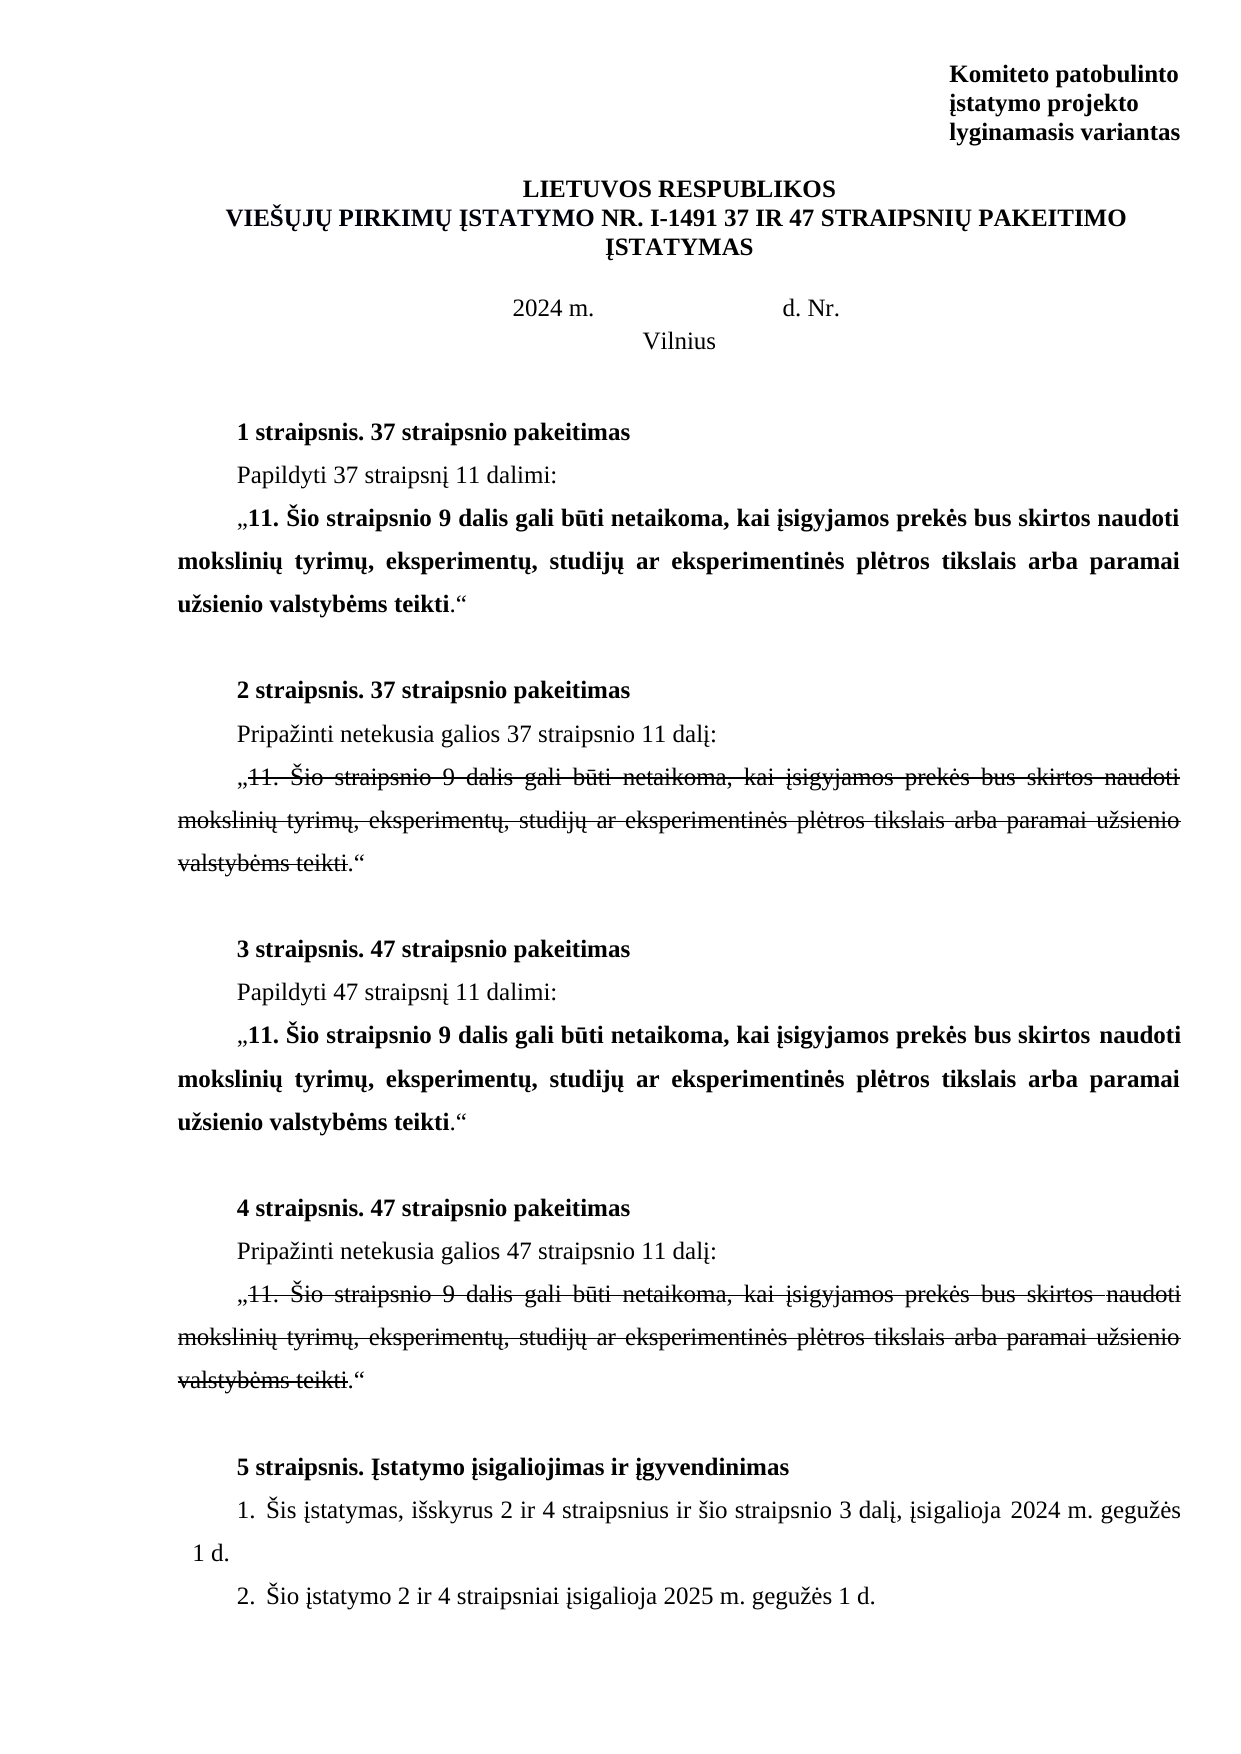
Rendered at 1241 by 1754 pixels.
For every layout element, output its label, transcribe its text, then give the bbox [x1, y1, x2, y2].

text Komiteto patobulinto įstatymo projekto [949, 59, 1181, 117]
text Papildyti 47 straipsnį 11 dalimi: [177, 977, 1181, 1006]
text 4 straipsnis. 47 straipsnio pakeitimas [177, 1193, 1181, 1222]
text Papildyti 37 straipsnį 11 dalimi: [177, 460, 1181, 489]
text „11. Šio straipsnio 9 dalis gali būti netaikoma, kai įsigyjamos prekės bus skirtos naudoti mokslinių tyrimų, eksperimentų, studijų ar eksperimentinės plėtros tikslais arba paramai užsienio valstybėms teikti.“ [177, 822, 1181, 877]
text 5 straipsnis. Įstatymo įsigaliojimas ir įgyvendinimas [177, 1452, 1181, 1481]
text ĮSTATYMAS [177, 232, 1181, 260]
text lyginamasis variantas [949, 117, 1181, 145]
text „11. Šio straipsnio 9 dalis gali būti netaikoma, kai įsigyjamos prekės bus skirtos naudoti mokslinių tyrimų, eksperimentų, studijų ar eksperimentinės plėtros tikslais arba paramai užsienio valstybėms teikti.“ [177, 1021, 1181, 1136]
text 2 straipsnis. 37 straipsnio pakeitimas [177, 676, 1181, 704]
text Pripažinti netekusia galios 37 straipsnio 11 dalį: [177, 719, 1181, 747]
list Šio įstatymo 2 ir 4 straipsniai įsigalioja 2025 m. gegužės 1 d. [192, 1581, 1181, 1610]
text 3 straipsnis. 47 straipsnio pakeitimas [177, 934, 1181, 963]
text „11. Šio straipsnio 9 dalis gali būti netaikoma, kai įsigyjamos prekės bus skirtos naudoti mokslinių tyrimų, eksperimentų, studijų ar eksperimentinės plėtros tikslais arba paramai užsienio valstybėms teikti.“ [177, 1339, 1181, 1394]
text Pripažinti netekusia galios 47 straipsnio 11 dalį: [177, 1236, 1181, 1265]
text „11. Šio straipsnio 9 dalis gali būti netaikoma, kai įsigyjamos prekės bus skirtos naudoti mokslinių tyrimų, eksperimentų, studijų ar eksperimentinės plėtros tikslais arba paramai užsienio valstybėms teikti.“ [177, 762, 1181, 821]
text 2024 m. d. Nr. [177, 293, 1181, 322]
text „11. Šio straipsnio 9 dalis gali būti netaikoma, kai įsigyjamos prekės bus skirtos naudoti mokslinių tyrimų, eksperimentų, studijų ar eksperimentinės plėtros tikslais arba paramai užsienio valstybėms teikti.“ [177, 503, 1181, 618]
list Šis įstatymas, išskyrus 2 ir 4 straipsnius ir šio straipsnio 3 dalį, įsigalioja 2024 m. gegužės 1 d. [192, 1495, 1181, 1567]
text 1 straipsnis. 37 straipsnio pakeitimas [177, 417, 1181, 446]
text „11. Šio straipsnio 9 dalis gali būti netaikoma, kai įsigyjamos prekės bus skirtos naudoti mokslinių tyrimų, eksperimentų, studijų ar eksperimentinės plėtros tikslais arba paramai užsienio valstybėms teikti.“ [177, 1279, 1181, 1338]
text LIETUVOS RESPUBLIKOS [177, 174, 1181, 203]
text VIEŠŲJŲ PIRKIMŲ ĮSTATYMO NR. I-1491 37 IR 47 STRAIPSNIŲ PAKEITIMO [177, 203, 1181, 232]
text Vilnius [177, 326, 1181, 355]
